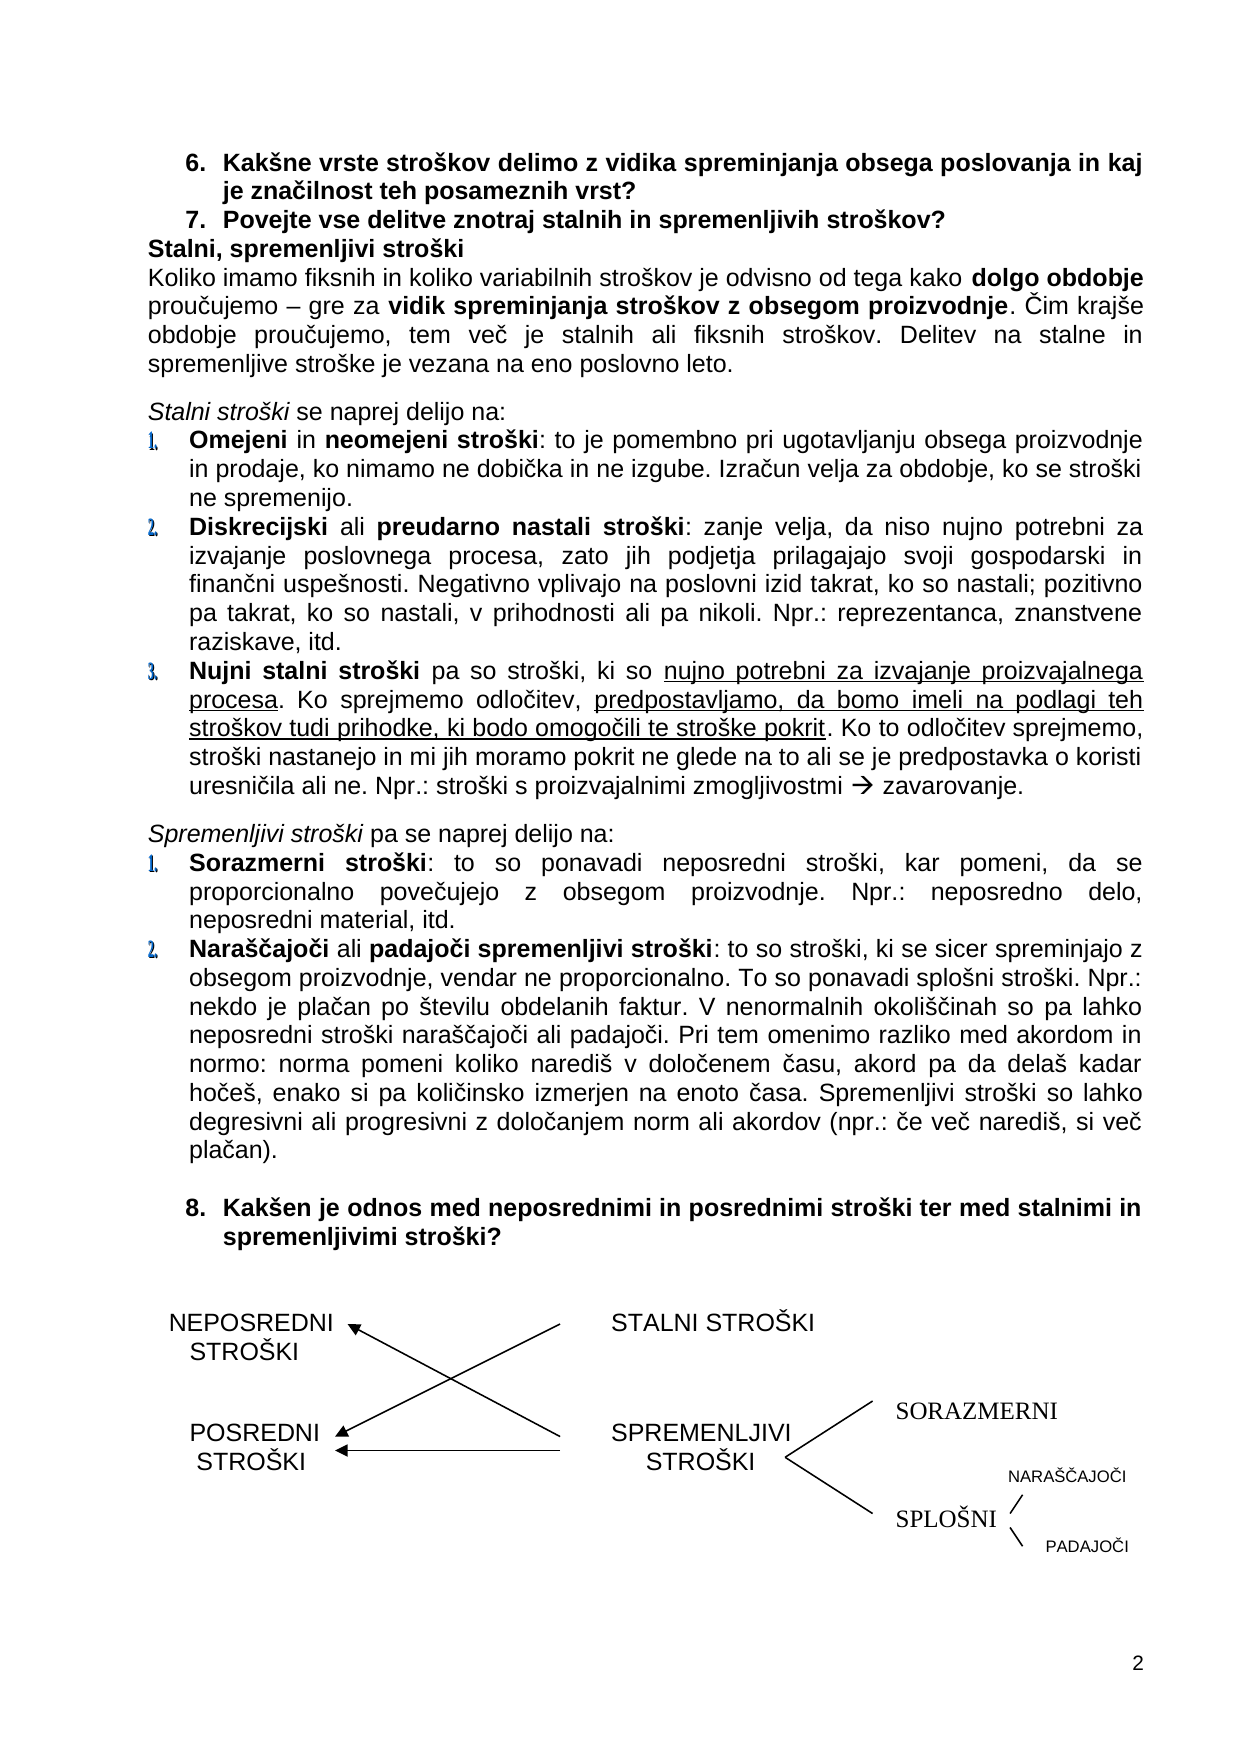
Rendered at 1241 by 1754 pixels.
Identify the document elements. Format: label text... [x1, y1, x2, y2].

list Povejte vse delitve znotraj stalnih in spremenljivih stroškov? [185, 205, 1144, 234]
text STROŠKI [148, 1337, 421, 1365]
text Stalni, spremenljivi stroški [148, 234, 1144, 263]
text Spremenljivi stroški pa se naprej delijo na: [148, 819, 1144, 848]
text POSREDNI SPREMENLJIVI [148, 1418, 843, 1447]
text [376, 1337, 530, 1365]
text NEPOSREDNI STALNI STROŠKI [148, 1308, 1144, 1337]
list Naraščajoči ali padajoči spremenljivi stroški: to so stroški, ki se sicer spreminjajo z obsegom proizvodnje, vendar ne proporcionalno. To so ponavadi splošni stroški. Npr.: nekdo je plačan po številu obdelanih faktur. V nenormalnih okoliščinah so pa lahko neposredni stroški naraščajoči ali padajoči. Pri tem omenimo razliko med akordom in normo: norma pomeni koliko narediš v določenem času, akord pa da delaš kadar hočeš, enako si pa količinsko izmerjen na enoto časa. Spremenljivi stroški so lahko degresivni ali progresivni z določanjem norm ali akordov (npr.: če več narediš, si več plačan). [148, 934, 1144, 1164]
list Kakšne vrste stroškov delimo z vidika spreminjanja obsega poslovanja in kaj je značilnost teh posameznih vrst? [185, 148, 1144, 205]
text PADAJOČI [1045, 1537, 1137, 1556]
text [482, 1337, 1144, 1365]
text NARAŠČAJOČI [1008, 1466, 1162, 1486]
text STROŠKI STROŠKI [148, 1447, 811, 1476]
text SORAZMERNI [895, 1396, 1100, 1425]
list Sorazmerni stroški: to so ponavadi neposredni stroški, kar pomeni, da se proporcionalno povečujejo z obsegom proizvodnje. Npr.: neposredno delo, neposredni material, itd. [148, 848, 1144, 934]
list Diskrecijski ali preudarno nastali stroški: zanje velja, da niso nujno potrebni za izvajanje poslovnega procesa, zato jih podjetja prilagajajo svoji gospodarski in finančni uspešnosti. Negativno vplivajo na poslovni izid takrat, ko so nastali; pozitivno pa takrat, ko so nastali, v prihodnosti ali pa nikoli. Npr.: reprezentanca, znanstvene raziskave, itd. [148, 512, 1144, 656]
list Omejeni in neomejeni stroški: to je pomembno pri ugotavljanju obsega proizvodnje in prodaje, ko nimamo ne dobička in ne izgube. Izračun velja za obdobje, ko se stroški ne spremenijo. [148, 426, 1144, 512]
list Nujni stalni stroški pa so stroški, ki so nujno potrebni za izvajanje proizvajalnega procesa. Ko sprejmemo odločitev, predpostavljamo, da bomo imeli na podlagi teh stroškov tudi prihodke, ki bodo omogočili te stroške pokrit. Ko to odločitev sprejmemo, stroški nastanejo in mi jih moramo pokrit ne glede na to ali se je predpostavka o koristi uresničila ali ne. Npr.: stroški s proizvajalnimi zmogljivostmi  zavarovanje. [148, 656, 1144, 800]
text Koliko imamo fiksnih in koliko variabilnih stroškov je odvisno od tega kako dolgo obdobje proučujemo – gre za vidik spreminjanja stroškov z obsegom proizvodnje. Čim krajše obdobje proučujemo, tem več je stalnih ali fiksnih stroškov. Delitev na stalne in spremenljive stroške je vezana na eno poslovno leto. [148, 263, 1144, 378]
text [805, 1418, 1144, 1447]
text Stalni stroški se naprej delijo na: [148, 397, 1144, 426]
list Kakšen je odnos med neposrednimi in posrednimi stroški ter med stalnimi in spremenljivimi stroški? [185, 1193, 1144, 1250]
text SPLOŠNI [895, 1504, 1012, 1533]
text [788, 1447, 1144, 1476]
